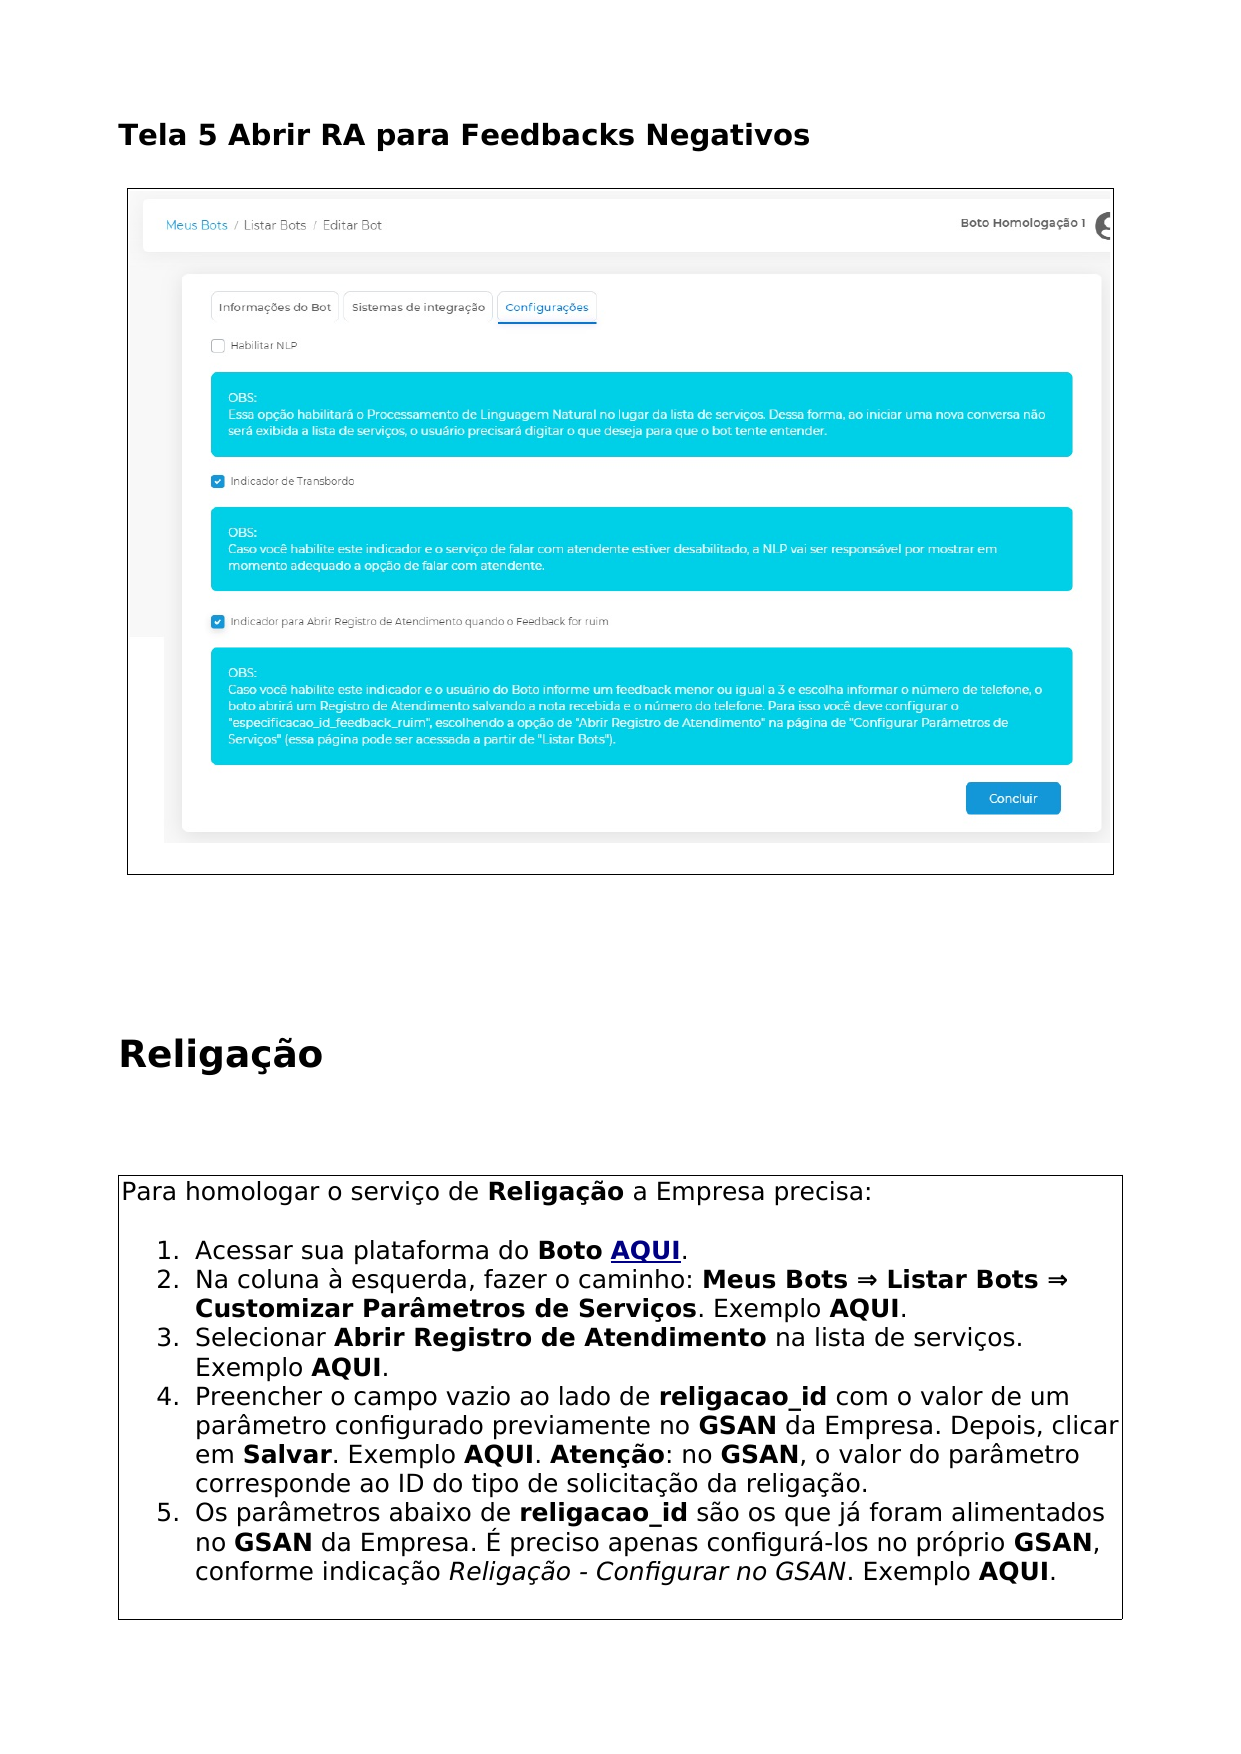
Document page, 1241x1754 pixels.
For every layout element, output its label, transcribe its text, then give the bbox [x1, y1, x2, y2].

picture [129, 191, 1111, 843]
subtitle Religação [118, 1033, 1122, 1076]
subtitle Tela 5 Abrir RA para Feedbacks Negativos [118, 118, 1122, 152]
table_header [128, 189, 1113, 874]
table_header Para homologar o serviço de Religação a Empresa precisa: Acessar sua plataforma do Boto AQUI. Na coluna à esquerda, fazer o caminho: Meus Bots ⇒ Listar Bots ⇒ Customizar Parâmetros de Serviços. Exemplo AQUI. Selecionar Abrir Registro de Atendimento na lista de serviços. Exemplo AQUI. Preencher o campo vazio ao lado de religacao_id com o valor de um parâmetro configurado previamente no GSAN da Empresa. Depois, clicar em Salvar. Exemplo AQUI. Atenção: no GSAN, o valor do parâmetro corresponde ao ID do tipo de solicitação da religação. Os parâmetros abaixo de religacao_id são os que já foram alimentados no GSAN da Empresa. É preciso apenas configurá-los no próprio GSAN, conforme indicação Religação - Configurar no GSAN. Exemplo AQUI. [119, 1176, 1122, 1618]
